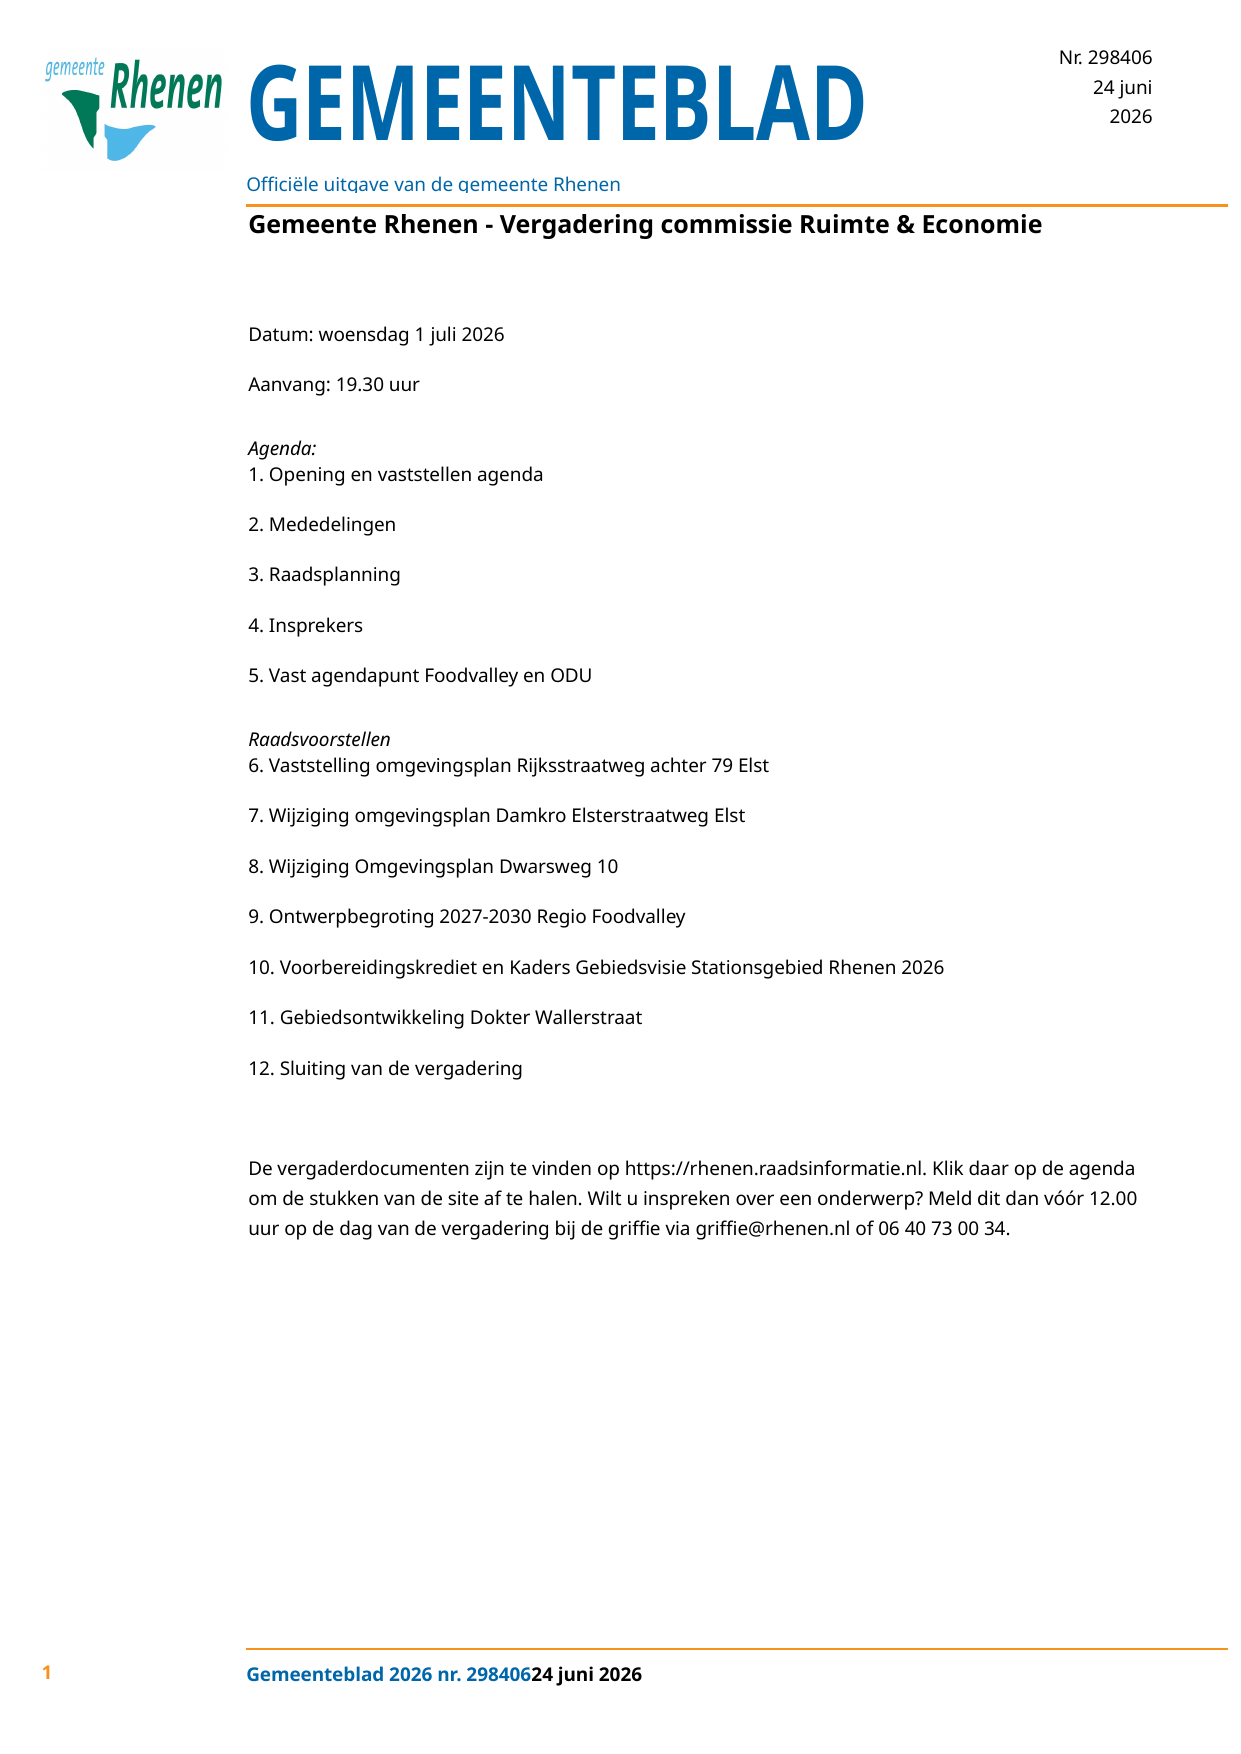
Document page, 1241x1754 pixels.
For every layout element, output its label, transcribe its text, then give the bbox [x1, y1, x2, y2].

text 12. Sluiting van de vergadering [248, 1055, 1152, 1080]
text 3. Raadsplanning [248, 562, 1152, 587]
text 8. Wijziging Omgevingsplan Dwarsweg 10 [248, 853, 1152, 879]
text 2. Mededelingen [248, 511, 1152, 537]
text 11. Gebiedsontwikkeling Dokter Wallerstraat [248, 1004, 1152, 1030]
text Raadsvoorstellen [248, 726, 1152, 752]
text Aanvang: 19.30 uur [248, 371, 1152, 397]
text 7. Wijziging omgevingsplan Damkro Elsterstraatweg Elst [248, 803, 1152, 828]
text Gemeente Rhenen - Vergadering commissie Ruimte & Economie [248, 207, 1152, 241]
text 9. Ontwerpbegroting 2027-2030 Regio Foodvalley [248, 903, 1152, 929]
text 6. Vaststelling omgevingsplan Rijksstraatweg achter 79 Elst [248, 752, 1152, 778]
text Datum: woensdag 1 juli 2026 [248, 321, 1152, 346]
text 1. Opening en vaststellen agenda [248, 461, 1152, 487]
text 4. Insprekers [248, 612, 1152, 638]
text Agenda: [248, 435, 1152, 461]
text 10. Voorbereidingskrediet en Kaders Gebiedsvisie Stationsgebied Rhenen 2026 [248, 954, 1152, 979]
text De vergaderdocumenten zijn te vinden op https://rhenen.raadsinformatie.nl. Klik daar op de agenda om de stukken van de site af te halen. Wilt u inspreken over een onderwerp? Meld dit dan vóór 12.00 uur op de dag van de vergadering bij de griffie via griffie@rhenen.nl of 06 40 73 00 34. [248, 1156, 1152, 1240]
picture [41, 47, 231, 172]
text 5. Vast agendapunt Foodvalley en ODU [248, 662, 1152, 688]
